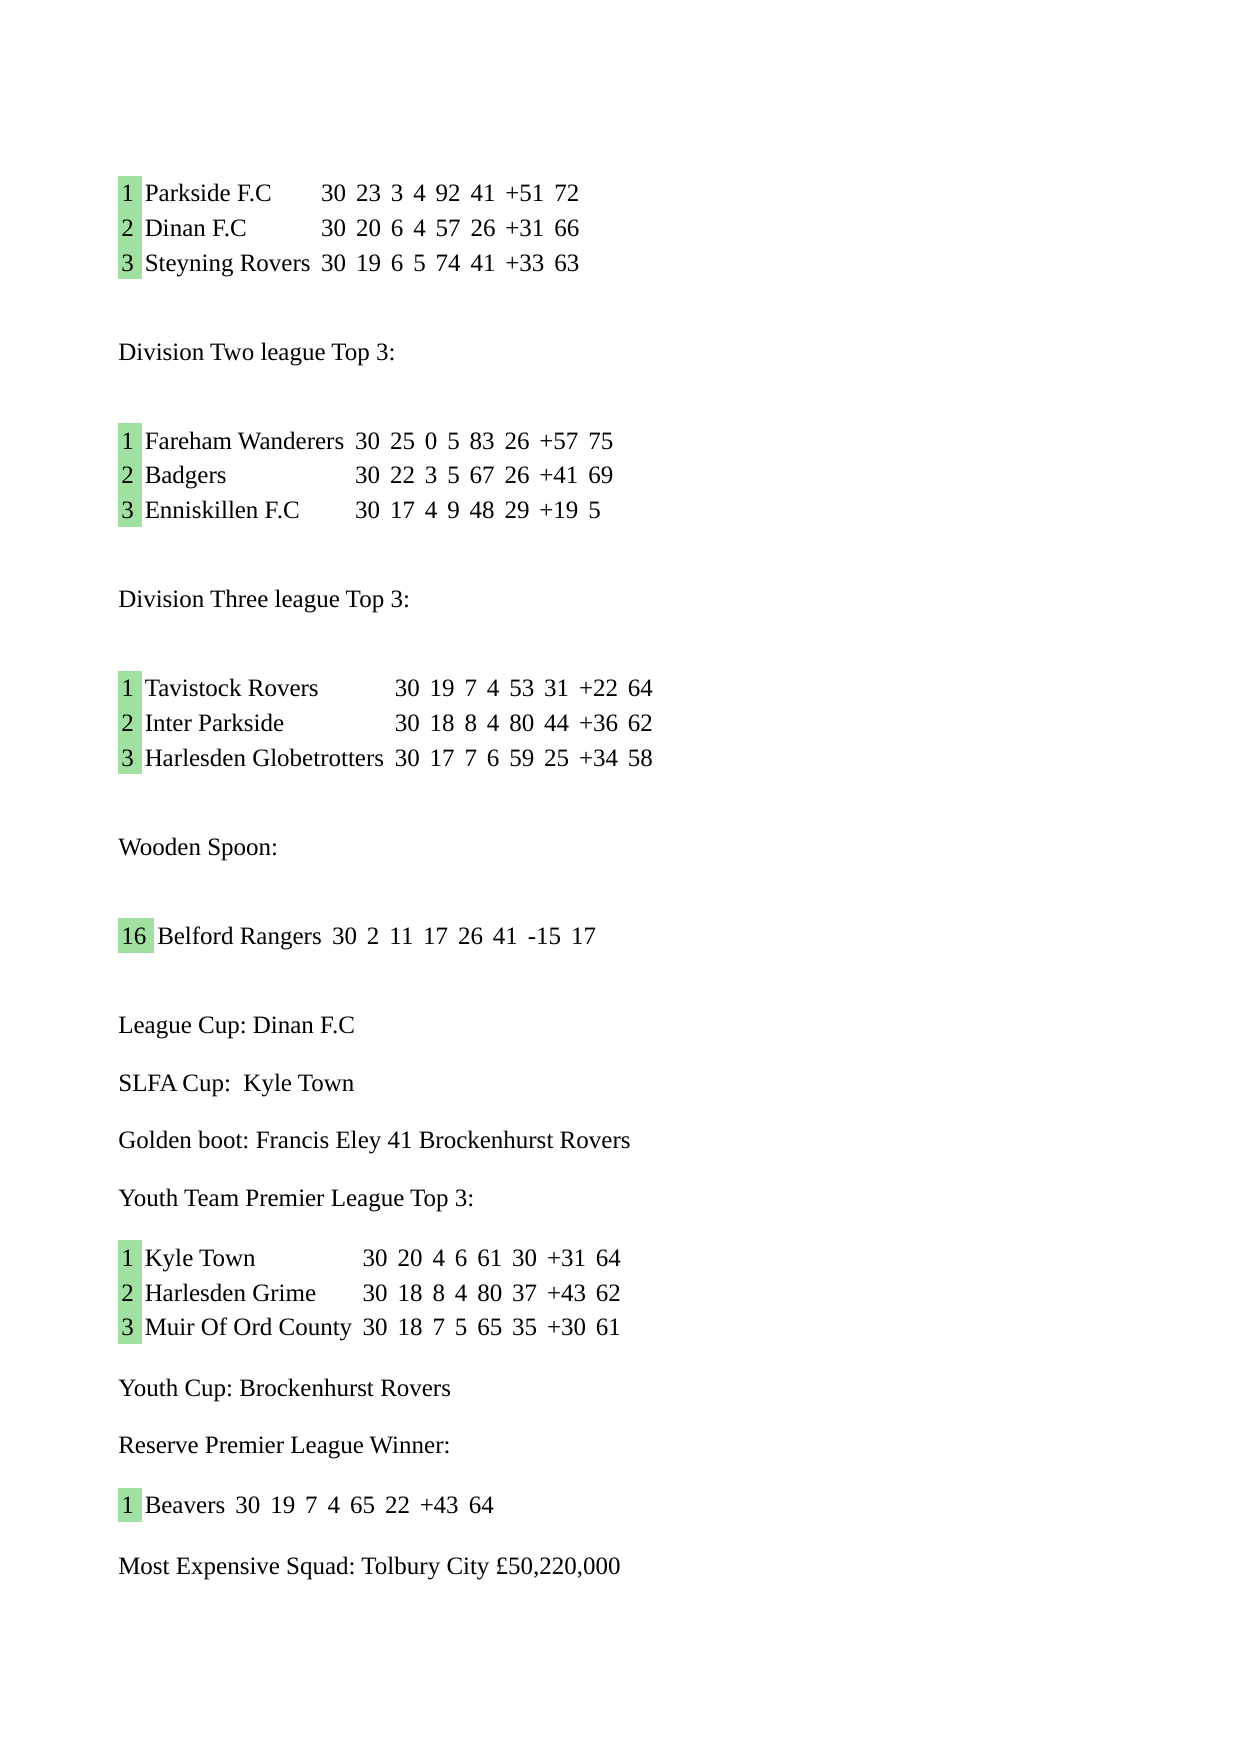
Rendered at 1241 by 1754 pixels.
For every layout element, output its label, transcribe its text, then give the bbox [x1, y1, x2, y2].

text League Cup: Dinan F.C [118, 1010, 1122, 1039]
table_cell 62 [625, 705, 663, 740]
table_header 1 [118, 176, 142, 210]
table_cell 7 [429, 1309, 452, 1344]
table_header 4 [410, 176, 432, 210]
table_cell 63 [551, 245, 589, 279]
table_cell Muir Of Ord County [142, 1309, 359, 1344]
table_header 6 [452, 1240, 474, 1275]
table_header 20 [394, 1240, 429, 1275]
table_cell 5 [410, 245, 432, 279]
table_cell 2 [118, 210, 142, 245]
table_header Beavers [142, 1488, 232, 1522]
table_header -15 [525, 918, 568, 953]
table_cell 2 [118, 1275, 142, 1309]
text SLFA Cup: Kyle Town [118, 1068, 1122, 1096]
table_header 17 [420, 918, 455, 953]
table_cell 3 [422, 458, 444, 492]
table_header 3 [388, 176, 410, 210]
table_header Parkside F.C [142, 176, 318, 210]
table_cell +34 [576, 740, 625, 774]
text Most Expensive Squad: Tolbury City £50,220,000 [118, 1551, 1122, 1580]
table_header 7 [302, 1488, 324, 1522]
table_cell 58 [625, 740, 663, 774]
table_cell 62 [593, 1275, 631, 1309]
table_cell 3 [118, 740, 142, 774]
table_cell 22 [387, 458, 422, 492]
table_cell 48 [466, 492, 501, 527]
table_header 30 [392, 671, 426, 705]
table_cell +33 [502, 245, 551, 279]
table_header +22 [576, 671, 625, 705]
table_cell 44 [541, 705, 576, 740]
table_cell 26 [468, 210, 502, 245]
table_cell 59 [506, 740, 541, 774]
table_cell 9 [444, 492, 466, 527]
text Division Three league Top 3: [118, 584, 1122, 613]
table_cell 17 [387, 492, 422, 527]
table_header 0 [422, 423, 444, 458]
table_header 30 [232, 1488, 267, 1522]
table_cell Harlesden Globetrotters [142, 740, 392, 774]
table_header 4 [429, 1240, 452, 1275]
table_header 2 [364, 918, 386, 953]
table_header 41 [468, 176, 502, 210]
table_header 26 [501, 423, 536, 458]
table_cell 3 [118, 245, 142, 279]
table_cell 30 [318, 245, 353, 279]
table_header 4 [325, 1488, 347, 1522]
table_header 64 [466, 1488, 504, 1522]
table_cell 80 [474, 1275, 509, 1309]
table_cell 18 [394, 1275, 429, 1309]
table_header 11 [386, 918, 420, 953]
table_cell 5 [444, 458, 466, 492]
table_header 30 [360, 1240, 394, 1275]
text Reserve Premier League Winner: [118, 1430, 1122, 1459]
table_header 19 [267, 1488, 302, 1522]
table_header 83 [466, 423, 501, 458]
table_header 1 [118, 1488, 142, 1522]
table_header Tavistock Rovers [142, 671, 392, 705]
table_header Fareham Wanderers [142, 423, 352, 458]
table_cell 5 [452, 1309, 474, 1344]
table_cell 80 [506, 705, 541, 740]
text Golden boot: Francis Eley 41 Brockenhurst Rovers [118, 1125, 1122, 1154]
table_cell 30 [360, 1275, 394, 1309]
table_header 65 [347, 1488, 382, 1522]
table_cell 8 [461, 705, 484, 740]
table_header 30 [509, 1240, 544, 1275]
table_header 30 [329, 918, 364, 953]
table_cell 67 [466, 458, 501, 492]
table_header +57 [536, 423, 585, 458]
table_header +31 [544, 1240, 593, 1275]
table_cell 30 [352, 492, 387, 527]
table_cell 2 [118, 458, 142, 492]
table_cell 30 [360, 1309, 394, 1344]
table_cell 3 [118, 492, 142, 527]
table_header 31 [541, 671, 576, 705]
table_header 19 [426, 671, 461, 705]
text Division Two league Top 3: [118, 337, 1122, 366]
text Youth Cup: Brockenhurst Rovers [118, 1373, 1122, 1401]
table_cell 6 [388, 245, 410, 279]
table_cell 18 [394, 1309, 429, 1344]
table_cell +30 [544, 1309, 593, 1344]
table_cell 57 [433, 210, 467, 245]
table_cell +19 [536, 492, 585, 527]
table_cell 35 [509, 1309, 544, 1344]
table_cell 17 [426, 740, 461, 774]
table_cell 18 [426, 705, 461, 740]
text Wooden Spoon: [118, 832, 1122, 861]
table_cell 26 [501, 458, 536, 492]
table_cell 37 [509, 1275, 544, 1309]
table_cell 4 [410, 210, 432, 245]
table_cell 4 [484, 705, 506, 740]
table_cell Harlesden Grime [142, 1275, 359, 1309]
table_cell 41 [468, 245, 502, 279]
table_cell 74 [433, 245, 467, 279]
text Youth Team Premier League Top 3: [118, 1183, 1122, 1211]
table_header 30 [352, 423, 387, 458]
table_cell Badgers [142, 458, 352, 492]
table_cell 3 [118, 1309, 142, 1344]
table_header 1 [118, 671, 142, 705]
table_cell 65 [474, 1309, 509, 1344]
table_header Belford Rangers [154, 918, 329, 953]
table_cell 25 [541, 740, 576, 774]
table_cell Inter Parkside [142, 705, 392, 740]
table_header 22 [382, 1488, 417, 1522]
table_header 1 [118, 423, 142, 458]
table_cell Enniskillen F.C [142, 492, 352, 527]
table_cell 30 [392, 705, 426, 740]
table_header 4 [484, 671, 506, 705]
table_cell 2 [118, 705, 142, 740]
table_cell 30 [392, 740, 426, 774]
table_cell 29 [501, 492, 536, 527]
table_header 64 [625, 671, 663, 705]
table_header 64 [593, 1240, 631, 1275]
table_cell 30 [318, 210, 353, 245]
table_cell +43 [544, 1275, 593, 1309]
table_cell Dinan F.C [142, 210, 318, 245]
table_cell 4 [422, 492, 444, 527]
table_cell 8 [429, 1275, 452, 1309]
table_header 16 [118, 918, 154, 953]
table_header 75 [585, 423, 623, 458]
table_cell 5 [585, 492, 623, 527]
table_header 7 [461, 671, 484, 705]
table_header 26 [455, 918, 490, 953]
table_header +51 [502, 176, 551, 210]
table_cell 66 [551, 210, 589, 245]
table_cell 19 [353, 245, 388, 279]
table_header 41 [490, 918, 525, 953]
table_header 17 [568, 918, 606, 953]
table_cell 20 [353, 210, 388, 245]
table_cell Steyning Rovers [142, 245, 318, 279]
table_cell 30 [352, 458, 387, 492]
table_cell +31 [502, 210, 551, 245]
table_header 53 [506, 671, 541, 705]
table_header 25 [387, 423, 422, 458]
table_cell 7 [461, 740, 484, 774]
table_header 72 [551, 176, 589, 210]
table_cell 61 [593, 1309, 631, 1344]
table_cell 6 [484, 740, 506, 774]
table_header Kyle Town [142, 1240, 359, 1275]
table_header 92 [433, 176, 467, 210]
table_header 61 [474, 1240, 509, 1275]
table_header 1 [118, 1240, 142, 1275]
table_cell 6 [388, 210, 410, 245]
table_header 23 [353, 176, 388, 210]
table_cell +36 [576, 705, 625, 740]
table_header +43 [417, 1488, 466, 1522]
table_cell 4 [452, 1275, 474, 1309]
table_header 5 [444, 423, 466, 458]
table_cell +41 [536, 458, 585, 492]
table_cell 69 [585, 458, 623, 492]
table_header 30 [318, 176, 353, 210]
